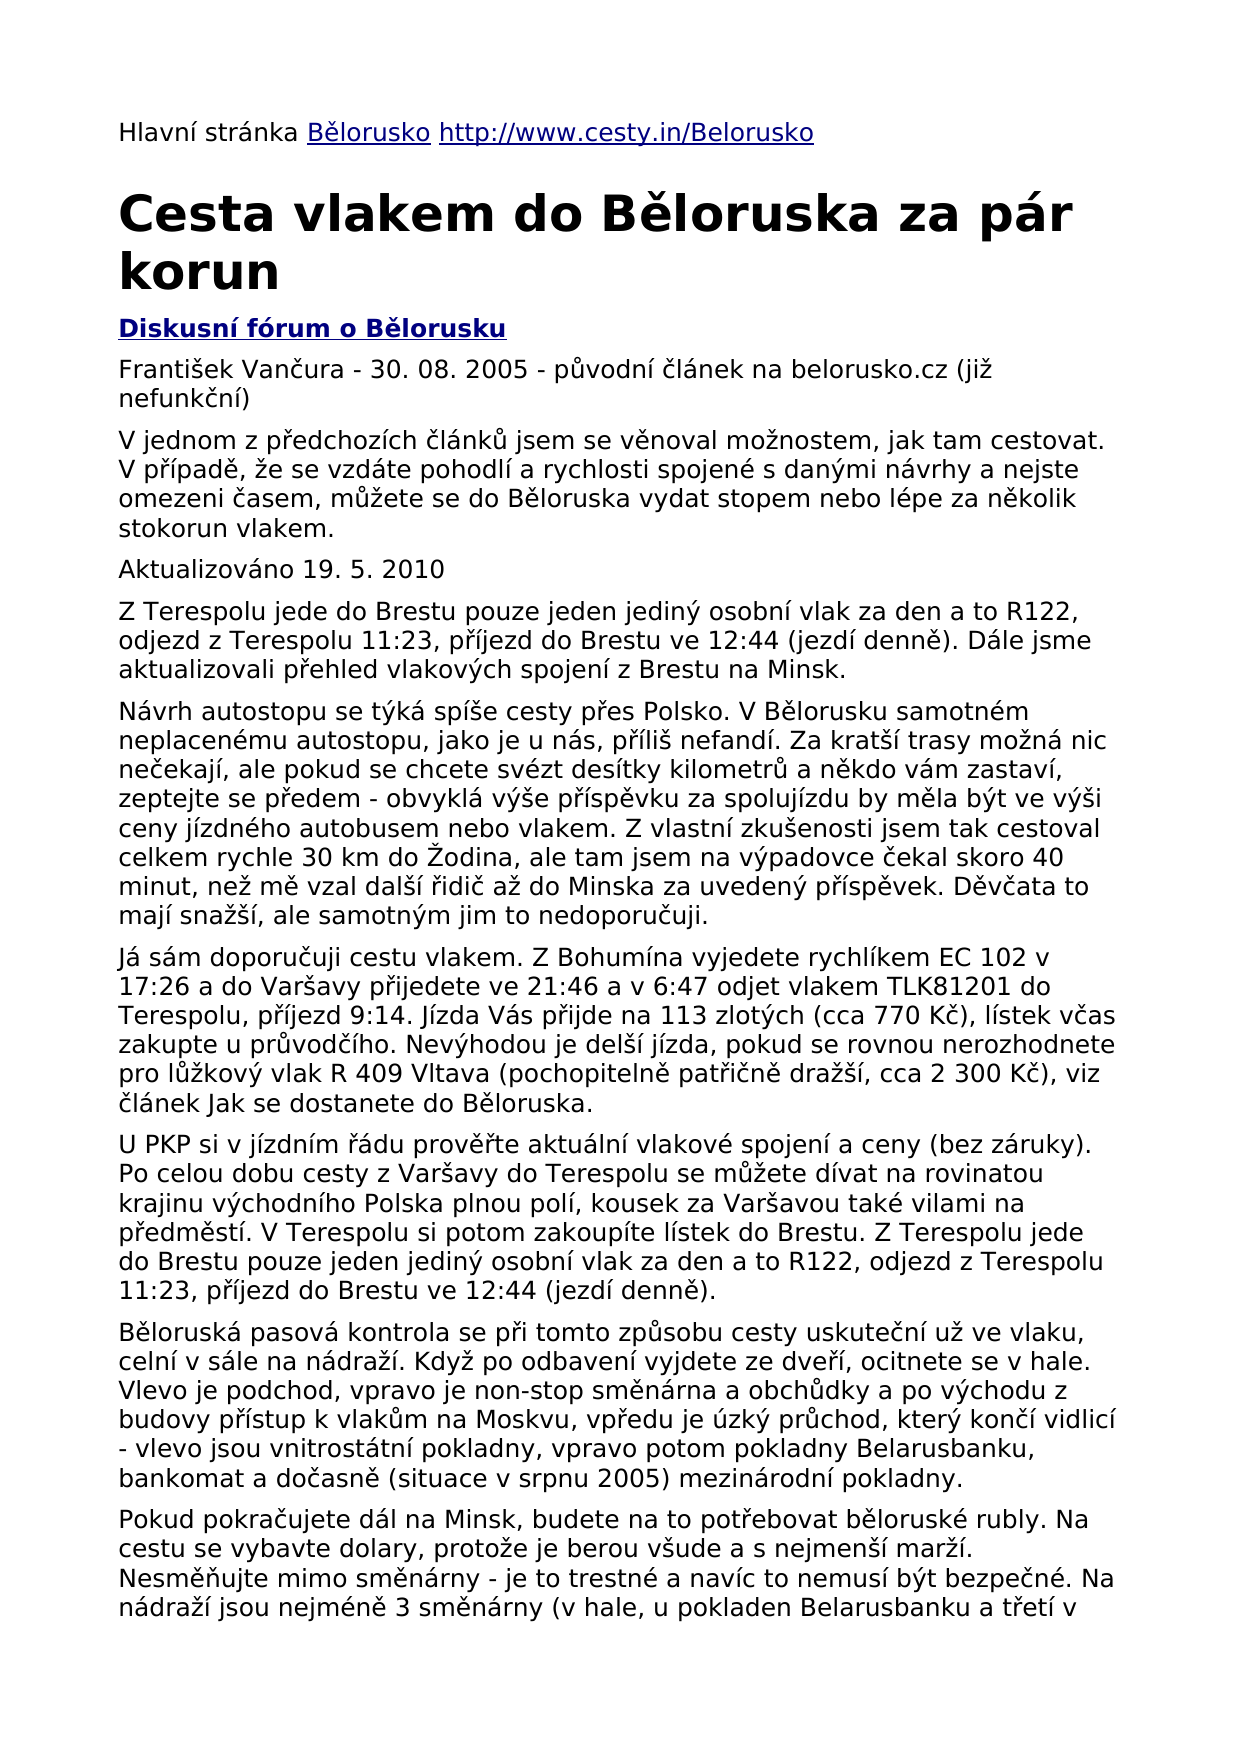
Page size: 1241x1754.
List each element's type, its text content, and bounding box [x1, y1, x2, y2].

text Diskusní fórum o Bělorusku [118, 314, 1122, 343]
text Z Terespolu jede do Brestu pouze jeden jediný osobní vlak za den a to R122, odjezd z Terespolu 11:23, příjezd do Brestu ve 12:44 (jezdí denně). Dále jsme aktualizovali přehled vlakových spojení z Brestu na Minsk. [118, 597, 1122, 684]
text Hlavní stránka Bělorusko http://www.cesty.in/Belorusko [118, 118, 1122, 147]
subtitle Cesta vlakem do Běloruska za pár korun [118, 185, 1122, 301]
text U PKP si v jízdním řádu prověřte aktuální vlakové spojení a ceny (bez záruky). Po celou dobu cesty z Varšavy do Terespolu se můžete dívat na rovinatou krajinu východního Polska plnou polí, kousek za Varšavou také vilami na předměstí. V Terespolu si potom zakoupíte lístek do Brestu. Z Terespolu jede do Brestu pouze jeden jediný osobní vlak za den a to R122, odjezd z Terespolu 11:23, příjezd do Brestu ve 12:44 (jezdí denně). [118, 1130, 1122, 1305]
text František Vančura - 30. 08. 2005 - původní článek na belorusko.cz (již nefunkční) [118, 355, 1122, 414]
text V jednom z předchozích článků jsem se věnoval možnostem, jak tam cestovat. V případě, že se vzdáte pohodlí a rychlosti spojené s danými návrhy a nejste omezeni časem, můžete se do Běloruska vydat stopem nebo lépe za několik stokorun vlakem. [118, 426, 1122, 543]
text Běloruská pasová kontrola se při tomto způsobu cesty uskuteční už ve vlaku, celní v sále na nádraží. Když po odbavení vyjdete ze dveří, ocitnete se v hale. Vlevo je podchod, vpravo je non-stop směnárna a obchůdky a po východu z budovy přístup k vlakům na Moskvu, vpředu je úzký průchod, který končí vidlicí - vlevo jsou vnitrostátní pokladny, vpravo potom pokladny Belarusbanku, bankomat a dočasně (situace v srpnu 2005) mezinárodní pokladny. [118, 1318, 1122, 1493]
text Pokud pokračujete dál na Minsk, budete na to potřebovat běloruské rubly. Na cestu se vybavte dolary, protože je berou všude a s nejmenší marží. Nesměňujte mimo směnárny - je to trestné a navíc to nemusí být bezpečné. Na nádraží jsou nejméně 3 směnárny (v hale, u pokladen Belarusbanku a třetí v [118, 1505, 1122, 1622]
text Návrh autostopu se týká spíše cesty přes Polsko. V Bělorusku samotném neplacenému autostopu, jako je u nás, příliš nefandí. Za kratší trasy možná nic nečekají, ale pokud se chcete svézt desítky kilometrů a někdo vám zastaví, zeptejte se předem - obvyklá výše příspěvku za spolujízdu by měla být ve výši ceny jízdného autobusem nebo vlakem. Z vlastní zkušenosti jsem tak cestoval celkem rychle 30 km do Žodina, ale tam jsem na výpadovce čekal skoro 40 minut, než mě vzal další řidič až do Minska za uvedený příspěvek. Děvčata to mají snažší, ale samotným jim to nedoporučuji. [118, 697, 1122, 930]
text Já sám doporučuji cestu vlakem. Z Bohumína vyjedete rychlíkem EC 102 v 17:26 a do Varšavy přijedete ve 21:46 a v 6:47 odjet vlakem TLK81201 do Terespolu, příjezd 9:14. Jízda Vás přijde na 113 zlotých (cca 770 Kč), lístek včas zakupte u průvodčího. Nevýhodou je delší jízda, pokud se rovnou nerozhodnete pro lůžkový vlak R 409 Vltava (pochopitelně patřičně dražší, cca 2 300 Kč), viz článek Jak se dostanete do Běloruska. [118, 943, 1122, 1118]
text Aktualizováno 19. 5. 2010 [118, 555, 1122, 584]
